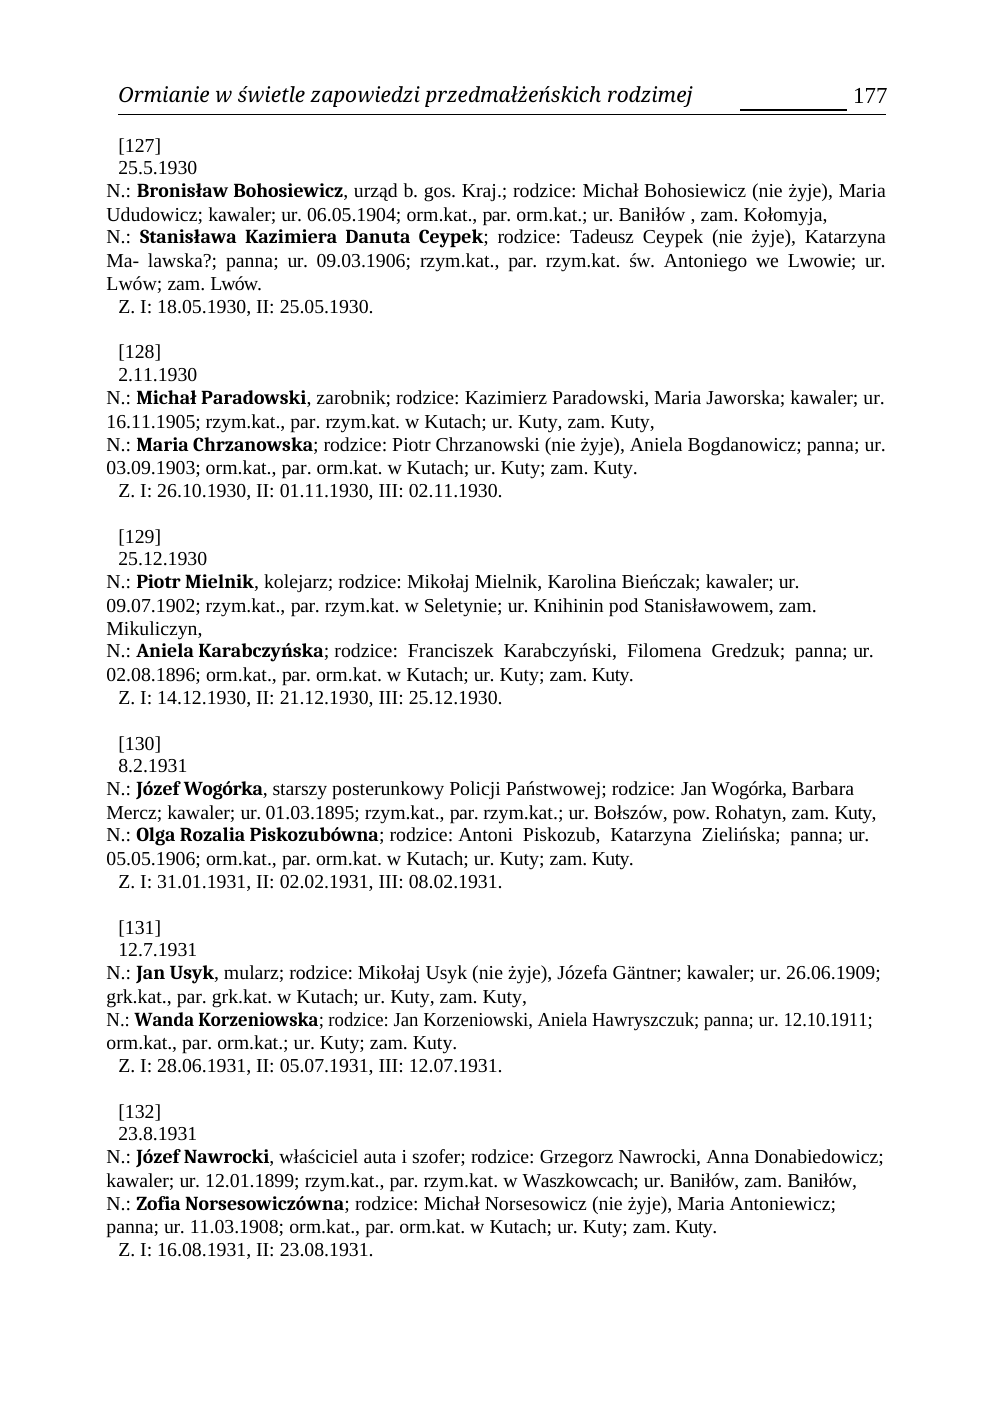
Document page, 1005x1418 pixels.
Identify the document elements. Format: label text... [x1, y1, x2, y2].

text N.: Piotr Mielnik, kolejarz; rodzice: Mikołaj Mielnik, Karolina Bieńczak; kawaler; ur. 09.07.1902; rzym.kat., par. rzym.kat. w Seletynie; ur. Knihinin pod Stanisławowem, zam. Mikuliczyn, [106, 570, 887, 639]
text N.: Bronisław Bohosiewicz, urząd b. gos. Kraj.; rodzice: Michał Bohosiewicz (nie żyje), Maria Ududowicz; kawaler; ur. 06.05.1904; orm.kat., par. orm.kat.; ur. Baniłów , zam. Kołomyja, [106, 179, 886, 225]
text N.: Michał Paradowski, zarobnik; rodzice: Kazimierz Paradowski, Maria Jaworska; kawaler; ur. 16.11.1905; rzym.kat., par. rzym.kat. w Kutach; ur. Kuty, zam. Kuty, [106, 386, 887, 432]
text [132] [118, 1100, 898, 1122]
text 8.2.1931 [118, 754, 898, 777]
text N.: Wanda Korzeniowska; rodzice: Jan Korzeniowski, Aniela Hawryszczuk; panna; ur. 12.10.1911; orm.kat., par. orm.kat.; ur. Kuty; zam. Kuty. [106, 1007, 894, 1054]
text Z. I: 18.05.1930, II: 25.05.1930. [118, 295, 898, 317]
text 12.7.1931 [118, 938, 898, 961]
text 25.12.1930 [118, 548, 898, 570]
text [127] [118, 133, 898, 156]
text [128] [118, 341, 898, 363]
text N.: Józef Wogórka, starszy posterunkowy Policji Państwowej; rodzice: Jan Wogórka, Barbara Mercz; kawaler; ur. 01.03.1895; rzym.kat., par. rzym.kat.; ur. Bołszów, pow. Rohatyn, zam. Kuty, N.: Olga Rozalia Piskozubówna; rodzice: Antoni Piskozub, Katarzyna Zielińska; panna; ur. 05.05.1906; orm.kat., par. orm.kat. w Kutach; ur. Kuty; zam. Kuty. [106, 777, 886, 870]
text [131] [118, 916, 898, 938]
text Z. I: 16.08.1931, II: 23.08.1931. [118, 1238, 898, 1261]
text Z. I: 14.12.1930, II: 21.12.1930, III: 25.12.1930. [118, 686, 898, 708]
text [129] [118, 524, 898, 547]
text N.: Józef Nawrocki, właściciel auta i szofer; rodzice: Grzegorz Nawrocki, Anna Donabiedowicz; kawaler; ur. 12.01.1899; rzym.kat., par. rzym.kat. w Waszkowcach; ur. Baniłów, zam. Baniłów, [106, 1145, 886, 1192]
text Z. I: 28.06.1931, II: 05.07.1931, III: 12.07.1931. [118, 1054, 898, 1077]
text N.: Jan Usyk, mularz; rodzice: Mikołaj Usyk (nie żyje), Józefa Gäntner; kawaler; ur. 26.06.1909; grk.kat., par. grk.kat. w Kutach; ur. Kuty, zam. Kuty, [106, 961, 895, 1007]
text 25.5.1930 [118, 156, 898, 179]
text 2.11.1930 [118, 363, 898, 386]
text N.: Maria Chrzanowska; rodzice: Piotr Chrzanowski (nie żyje), Aniela Bogdanowicz; panna; ur. 03.09.1903; orm.kat., par. orm.kat. w Kutach; ur. Kuty; zam. Kuty. [106, 432, 887, 479]
text [130] [118, 731, 898, 754]
text Z. I: 26.10.1930, II: 01.11.1930, III: 02.11.1930. [118, 479, 898, 502]
text N.: Stanisława Kazimiera Danuta Ceypek; rodzice: Tadeusz Ceypek (nie żyje), Katarzyna Ma- lawska?; panna; ur. 09.03.1906; rzym.kat., par. rzym.kat. św. Antoniego we Lwowie; ur. Lwów; zam. Lwów. [106, 225, 886, 294]
text N.: Aniela Karabczyńska; rodzice: Franciszek Karabczyński, Filomena Gredzuk; panna; ur. 02.08.1896; orm.kat., par. orm.kat. w Kutach; ur. Kuty; zam. Kuty. [106, 639, 876, 686]
text 23.8.1931 [118, 1123, 898, 1145]
text N.: Zofia Norsesowiczówna; rodzice: Michał Norsesowicz (nie żyje), Maria Antoniewicz; panna; ur. 11.03.1908; orm.kat., par. orm.kat. w Kutach; ur. Kuty; zam. Kuty. [106, 1192, 887, 1238]
text Z. I: 31.01.1931, II: 02.02.1931, III: 08.02.1931. [118, 870, 898, 892]
